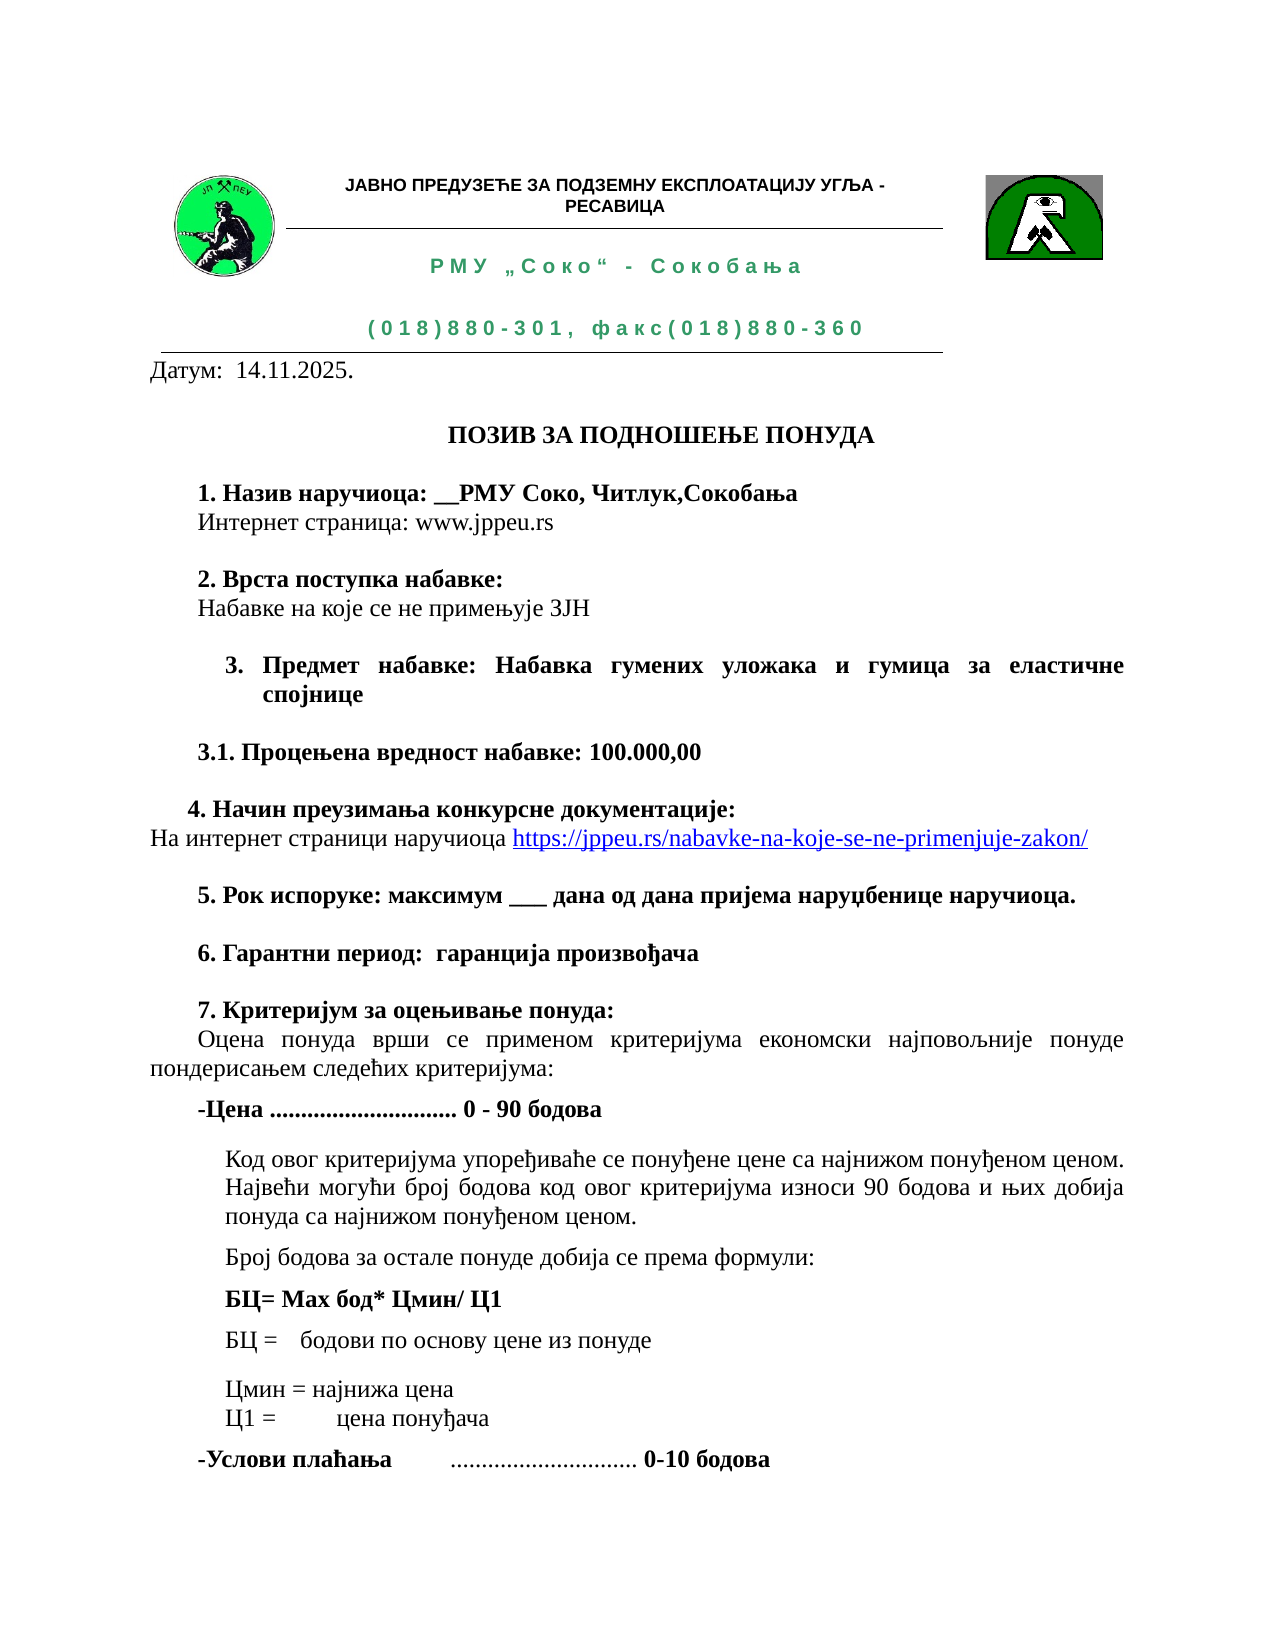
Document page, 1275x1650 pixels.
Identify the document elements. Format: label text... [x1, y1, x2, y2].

text Датум: 14.11.2025. [150, 353, 1125, 384]
table_header [943, 150, 1145, 352]
text -Услови плаћања .............................. 0-10 бодова [150, 1444, 1125, 1473]
text Ц1 = цена понуђача [225, 1403, 1125, 1432]
text 2. Врста поступка набавке: [150, 564, 1125, 593]
text Код овог критеријума упоређиваће се понуђене цене са најнижом понуђеном ценом. Највећи могући број бодова код овог критеријума износи 90 бодова и њих добија понуда са најнижом понуђеном ценом. [225, 1144, 1125, 1230]
text ПОЗИВ ЗА ПОДНОШЕЊЕ ПОНУДА [150, 420, 1125, 449]
text Цмин = најнижа цена [225, 1374, 1125, 1403]
text 6. Гарантни период: гаранција произвођача [150, 938, 1125, 967]
text 1. Назив наручиоца: __РМУ Соко, Читлук,Сокобања [150, 478, 1125, 507]
table_header ЈАВНО ПРЕДУЗЕЋЕ ЗА ПОДЗЕМНУ ЕКСПЛОАТАЦИЈУ УГЉА - РЕСАВИЦА [286, 150, 943, 228]
text Број бодова за остале понуде добија се према формули: [225, 1242, 1125, 1271]
text 3.1. Процењена вредност набавке: 100.000,00 [150, 737, 1125, 765]
text Набавке на које се не примењује ЗЈН [150, 593, 1125, 622]
text 4. Начин преузимања конкурсне документације: [150, 794, 1125, 823]
text БЦ = бодови по основу цене из понуде [225, 1325, 1125, 1354]
table_cell РМУ „Соко“ - Сокобања (018)880-301, факс(018)880-360 [286, 229, 943, 352]
list Предмет набавке: Набавка гумених уложака и гумица за еластичне спојнице [225, 650, 1125, 708]
text БЦ= Маx бод* Цмин/ Ц1 [225, 1284, 1125, 1312]
text На интернет страници наручиоца https://jppeu.rs/nabavke-na-koje-se-ne-primenjuje-zakon/ [150, 823, 1125, 852]
text Интернет страница: www.jppeu.rs [150, 507, 1125, 535]
picture [173, 175, 275, 277]
picture [985, 175, 1103, 260]
text -Цена .............................. 0 - 90 бодова [150, 1094, 1125, 1123]
table_header [161, 150, 286, 352]
text Оцена понуда врши се применом критеријума економски најповољније понуде пондерисањем следећих критеријума: [150, 1024, 1125, 1082]
text 5. Рок испоруке: максимум ___ дана од дана пријема наруџбенице наручиоца. [150, 880, 1125, 909]
text 7. Критеријум за оцењивање понуда: [150, 995, 1125, 1024]
